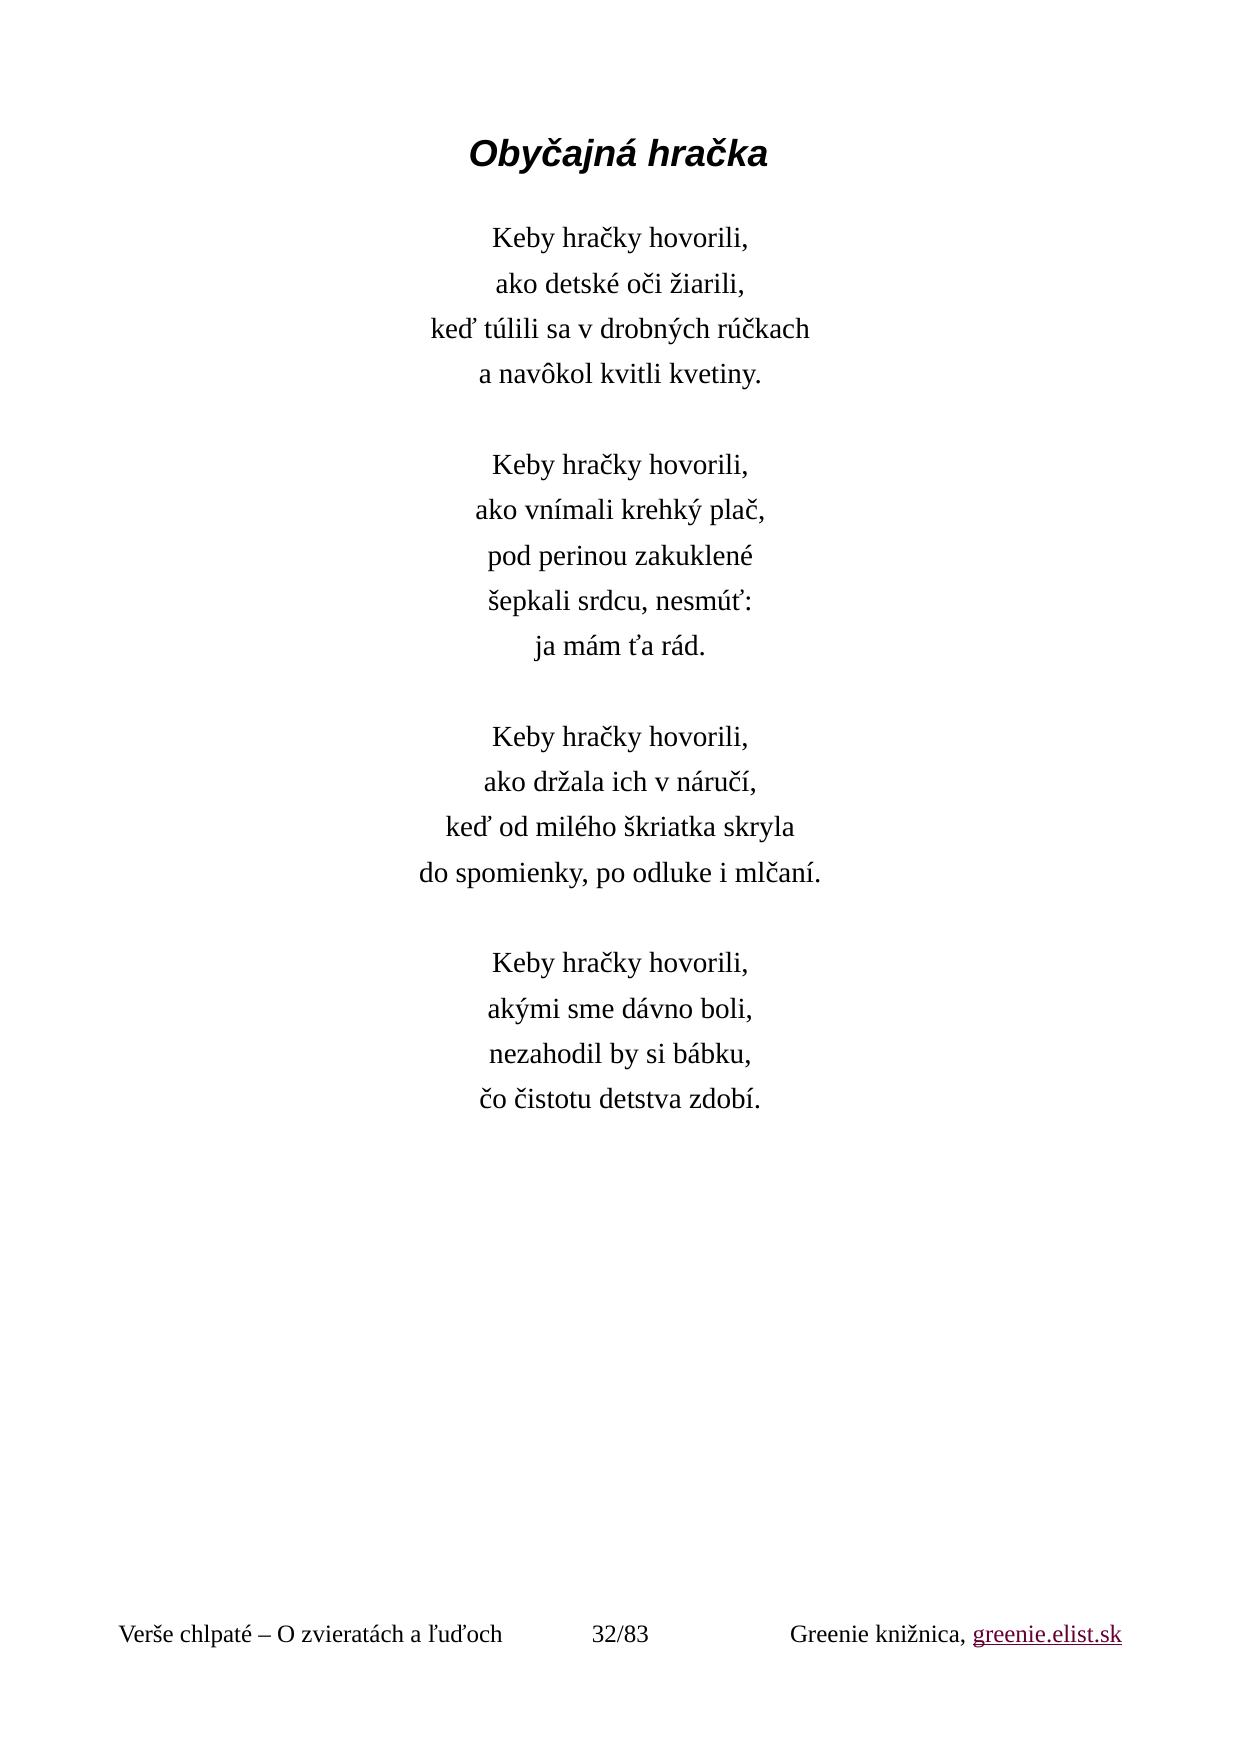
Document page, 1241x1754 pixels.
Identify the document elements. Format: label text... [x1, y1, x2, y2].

text ako vnímali krehký plač, [106, 492, 1134, 526]
text a navôkol kvitli kvetiny. [106, 356, 1134, 390]
text čo čistotu detstva zdobí. [106, 1081, 1134, 1115]
text Keby hračky hovorili, [106, 719, 1134, 752]
text pod perinou zakuklené [106, 538, 1134, 571]
text keď od milého škriatka skryla [106, 809, 1134, 843]
text Keby hračky hovorili, [106, 447, 1134, 481]
text nezahodil by si bábku, [106, 1036, 1134, 1070]
text keď túlili sa v drobných rúčkach [106, 311, 1134, 345]
text ako držala ich v náručí, [106, 764, 1134, 798]
text do spomienky, po odluke i mlčaní. [106, 855, 1134, 888]
text akými sme dávno boli, [106, 991, 1134, 1024]
text Keby hračky hovorili, [106, 946, 1134, 979]
text šepkali srdcu, nesmúť: [106, 583, 1134, 617]
text ako detské oči žiarili, [106, 266, 1134, 299]
subtitle Obyčajná hračka [106, 131, 1134, 174]
text ja mám ťa rád. [106, 628, 1134, 662]
text Keby hračky hovorili, [106, 221, 1134, 254]
